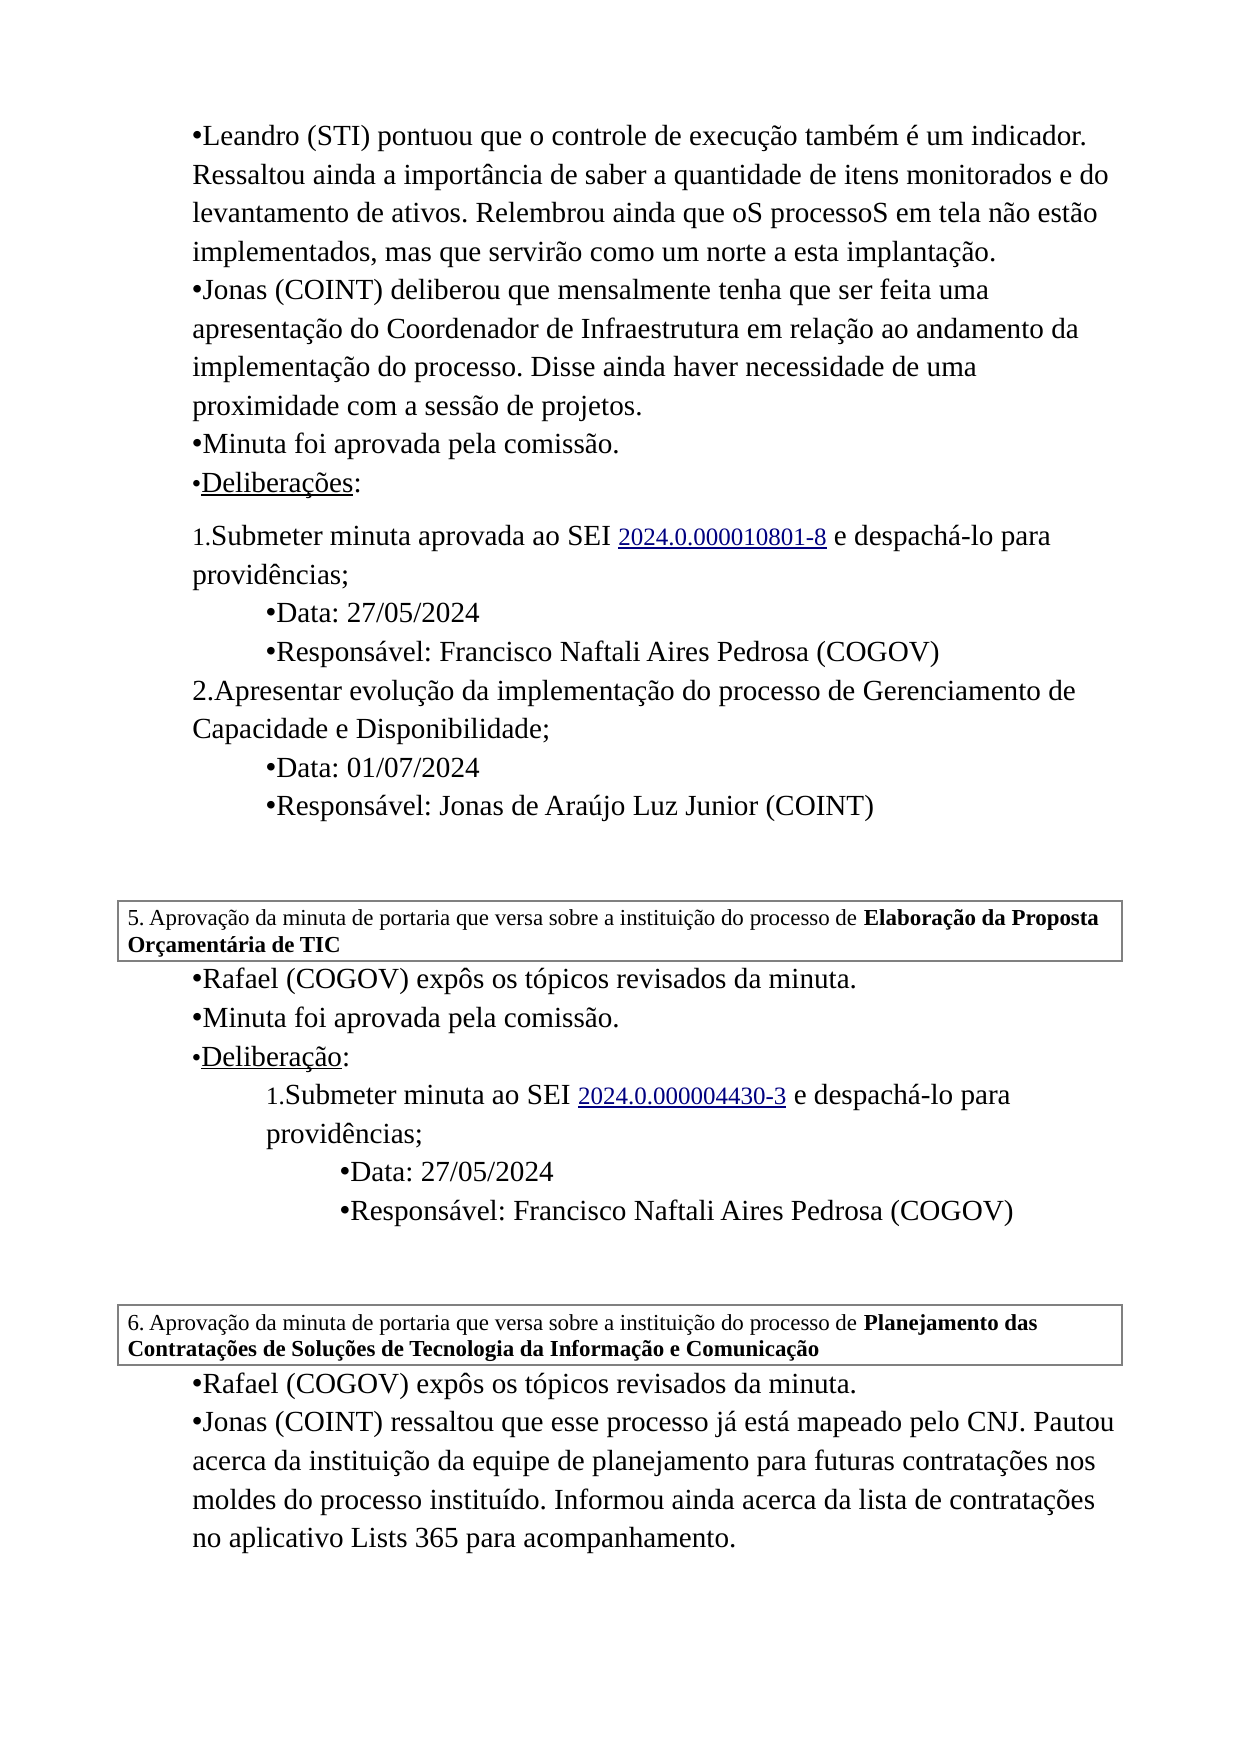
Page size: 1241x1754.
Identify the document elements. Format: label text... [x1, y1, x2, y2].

list Data: 01/07/2024 [118, 750, 1122, 783]
list Apresentar evolução da implementação do processo de Gerenciamento de Capacidade e Disponibilidade; [118, 673, 1122, 745]
list Jonas (COINT) ressaltou que esse processo já está mapeado pelo CNJ. Pautou acerca da instituição da equipe de planejamento para futuras contratações nos moldes do processo instituído. Informou ainda acerca da lista de contratações no aplicativo Lists 365 para acompanhamento. [118, 1404, 1122, 1554]
list Minuta foi aprovada pela comissão. [118, 1000, 1122, 1034]
list Submeter minuta aprovada ao SEI 2024.0.000010801-8 e despachá-lo para providências; [118, 518, 1122, 591]
list Submeter minuta ao SEI 2024.0.000004430-3 e despachá-lo para providências; [118, 1077, 1122, 1149]
list Data: 27/05/2024 [118, 596, 1122, 629]
list Minuta foi aprovada pela comissão. [118, 427, 1122, 460]
list Rafael (COGOV) expôs os tópicos revisados da minuta. [118, 962, 1122, 995]
table_header 5. Aprovação da minuta de portaria que versa sobre a instituição do processo de Elaboração da Proposta Orçamentária de TIC [119, 902, 1121, 960]
list Leandro (STI) pontuou que o controle de execução também é um indicador. Ressaltou ainda a importância de saber a quantidade de itens monitorados e do levantamento de ativos. Relembrou ainda que oS processoS em tela não estão implementados, mas que servirão como um norte a esta implantação. [118, 118, 1122, 267]
table_header 6. Aprovação da minuta de portaria que versa sobre a instituição do processo de Planejamento das Contratações de Soluções de Tecnologia da Informação e Comunicação [119, 1306, 1121, 1364]
list Data: 27/05/2024 [118, 1154, 1122, 1188]
list Responsável: Jonas de Araújo Luz Junior (COINT) [118, 788, 1122, 822]
list Deliberações: [118, 465, 1122, 499]
list Jonas (COINT) deliberou que mensalmente tenha que ser feita uma apresentação do Coordenador de Infraestrutura em relação ao andamento da implementação do processo. Disse ainda haver necessidade de uma proximidade com a sessão de projetos. [118, 272, 1122, 422]
list Responsável: Francisco Naftali Aires Pedrosa (COGOV) [118, 634, 1122, 668]
list Deliberação: [118, 1039, 1122, 1072]
list Responsável: Francisco Naftali Aires Pedrosa (COGOV) [118, 1193, 1122, 1227]
list Rafael (COGOV) expôs os tópicos revisados da minuta. [118, 1366, 1122, 1399]
